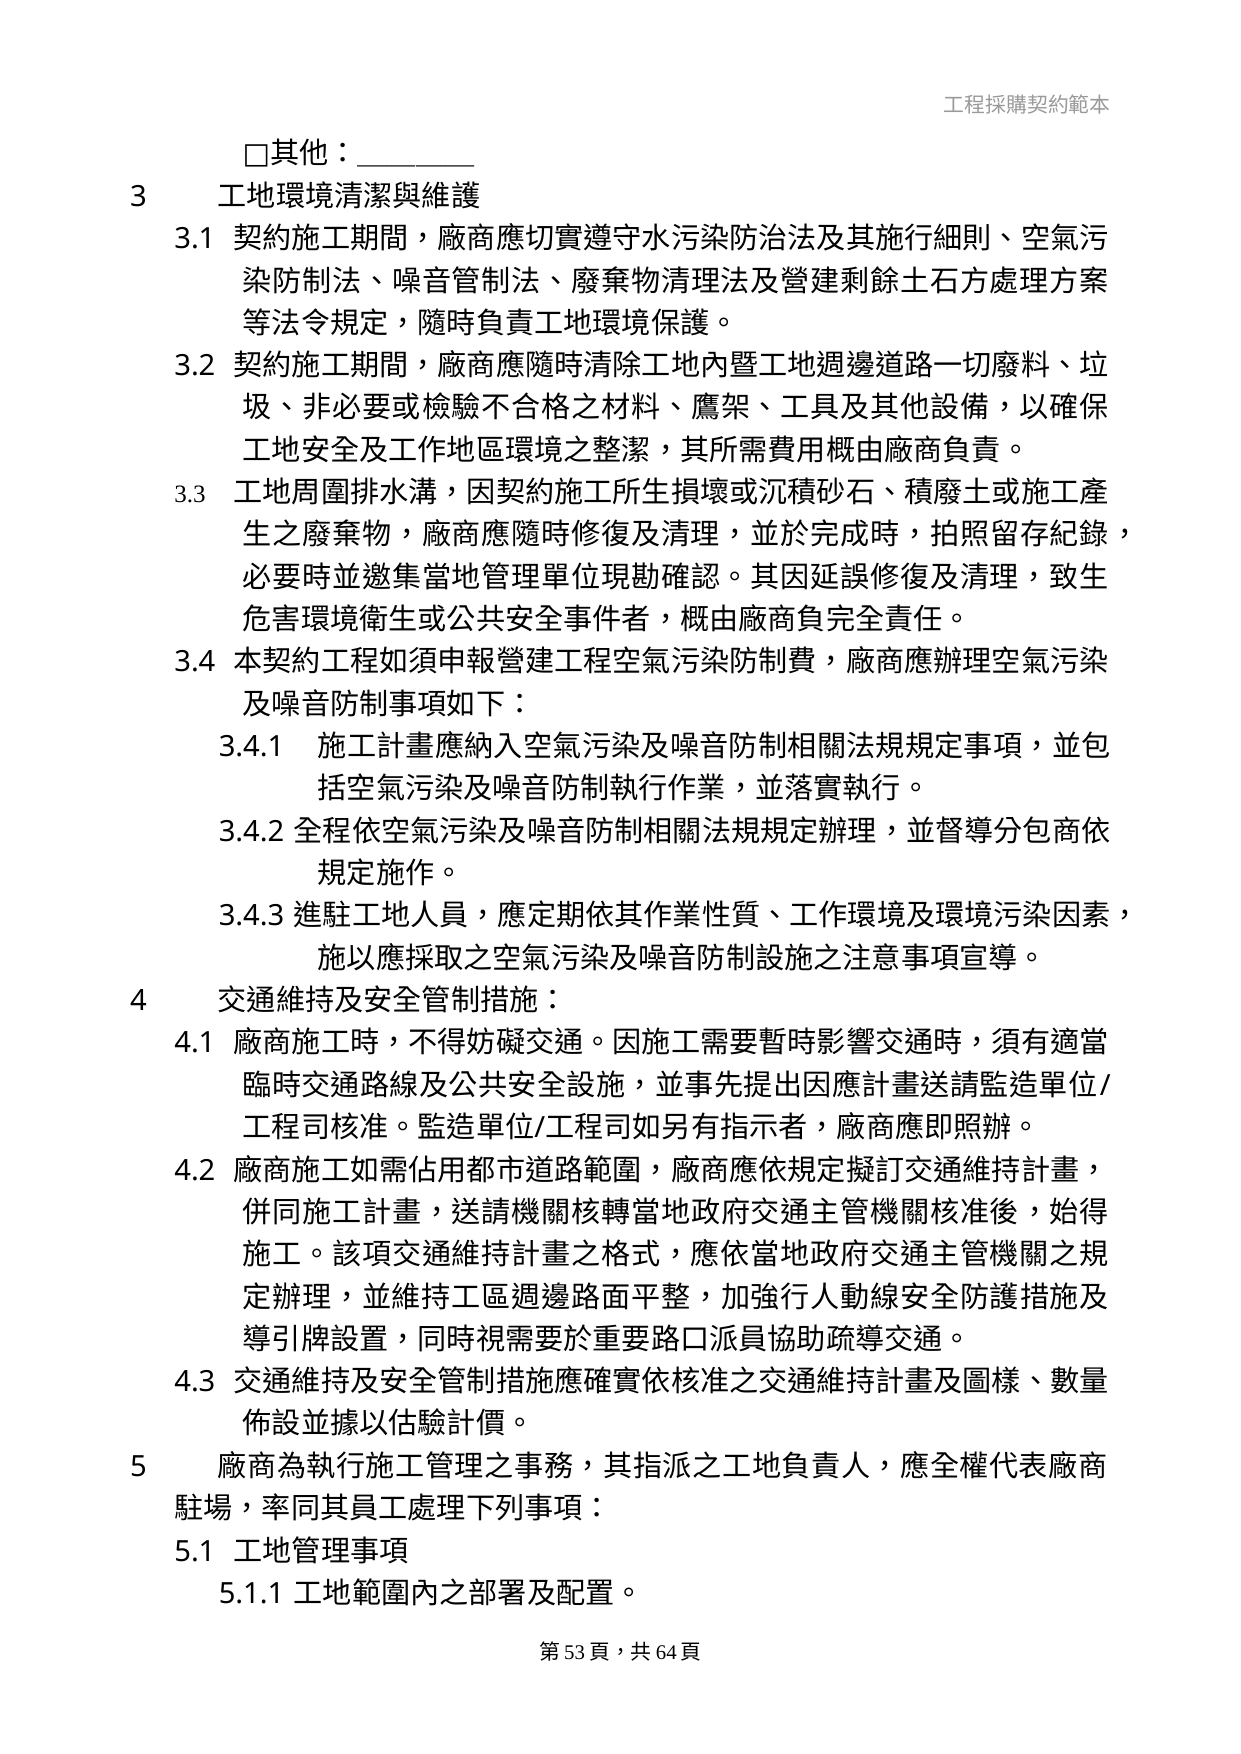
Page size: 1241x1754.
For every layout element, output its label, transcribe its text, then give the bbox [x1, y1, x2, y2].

list 工地範圍內之部署及配置。 [218, 1569, 1110, 1612]
list 本契約工程如須申報營建工程空氣污染防制費，廠商應辦理空氣污染及噪音防制事項如下： [174, 638, 1110, 722]
list 契約施工期間，廠商應切實遵守水污染防治法及其施行細則、空氣污染防制法、噪音管制法、廢棄物清理法及營建剩餘土石方處理方案等法令規定，隨時負責工地環境保護。 [174, 215, 1110, 342]
text □其他：＿＿＿＿ [242, 130, 1110, 172]
list 全程依空氣污染及噪音防制相關法規規定辦理，並督導分包商依規定施作。 [218, 807, 1110, 892]
list 交通維持及安全管制措施應確實依核准之交通維持計畫及圖樣、數量佈設並據以估驗計價。 [174, 1358, 1110, 1442]
list 交通維持及安全管制措施： [130, 977, 1110, 1019]
list 工地周圍排水溝，因契約施工所生損壞或沉積砂石、積廢土或施工產生之廢棄物，廠商應隨時修復及清理，並於完成時，拍照留存紀錄，必要時並邀集當地管理單位現勘確認。其因延誤修復及清理，致生危害環境衛生或公共安全事件者，概由廠商負完全責任。 [174, 469, 1110, 638]
list 廠商施工時，不得妨礙交通。因施工需要暫時影響交通時，須有適當臨時交通路線及公共安全設施，並事先提出因應計畫送請監造單位/工程司核准。監造單位/工程司如另有指示者，廠商應即照辦。 [174, 1019, 1110, 1146]
list 廠商施工如需佔用都市道路範圍，廠商應依規定擬訂交通維持計畫，併同施工計畫，送請機關核轉當地政府交通主管機關核准後，始得施工。該項交通維持計畫之格式，應依當地政府交通主管機關之規定辦理，並維持工區週邊路面平整，加強行人動線安全防護措施及導引牌設置，同時視需要於重要路口派員協助疏導交通。 [174, 1146, 1110, 1358]
list 工地環境清潔與維護 [130, 172, 1110, 215]
list 契約施工期間，廠商應隨時清除工地內暨工地週邊道路一切廢料、垃圾、非必要或檢驗不合格之材料、鷹架、工具及其他設備，以確保工地安全及工作地區環境之整潔，其所需費用概由廠商負責。 [174, 342, 1110, 469]
list 廠商為執行施工管理之事務，其指派之工地負責人，應全權代表廠商駐場，率同其員工處理下列事項： [130, 1442, 1110, 1527]
list 進駐工地人員，應定期依其作業性質、工作環境及環境污染因素，施以應採取之空氣污染及噪音防制設施之注意事項宣導。 [218, 892, 1110, 977]
list 工地管理事項 [174, 1527, 1110, 1569]
list 施工計畫應納入空氣污染及噪音防制相關法規規定事項，並包括空氣污染及噪音防制執行作業，並落實執行。 [218, 722, 1110, 807]
